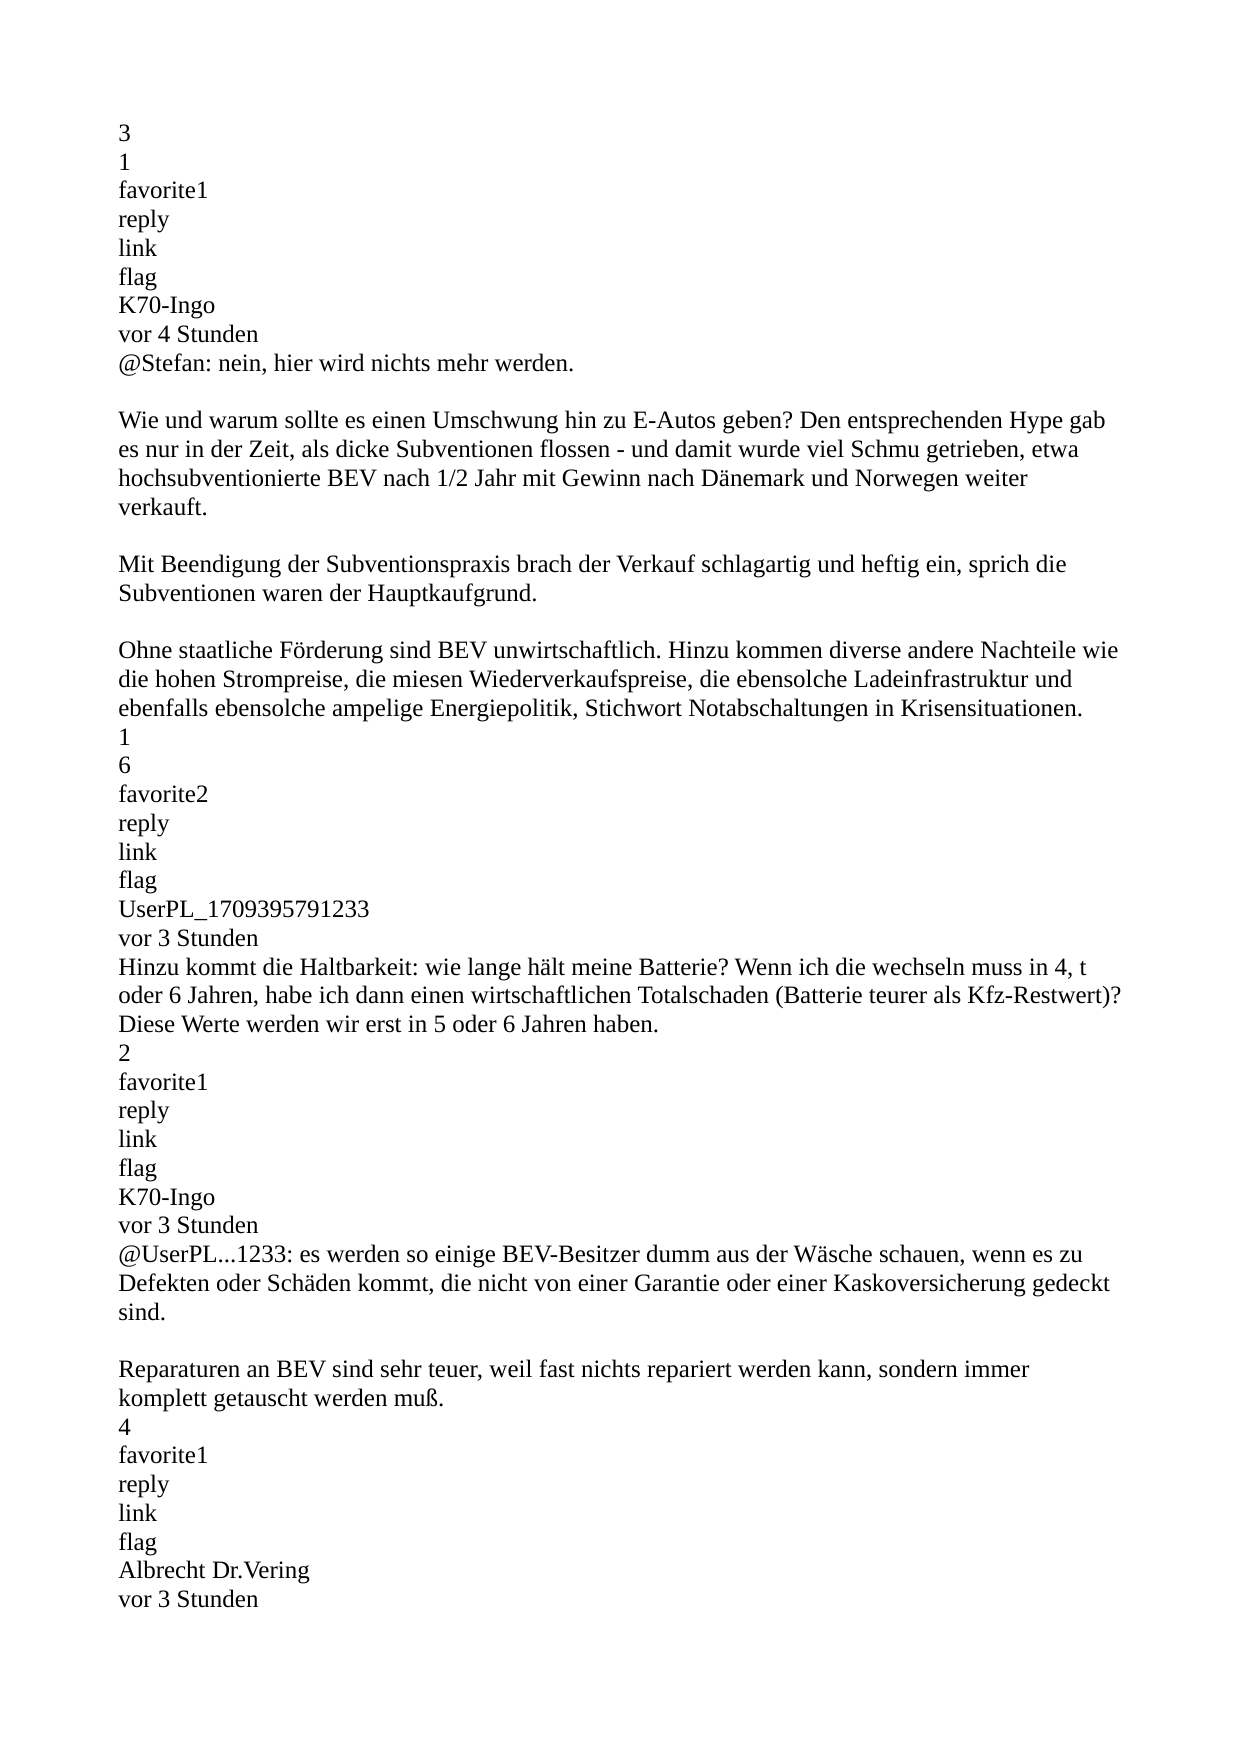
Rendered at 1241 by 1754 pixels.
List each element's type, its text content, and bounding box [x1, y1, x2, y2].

text link [118, 837, 1122, 866]
text favorite2 [118, 779, 1122, 808]
text link [118, 233, 1122, 262]
text 1 [118, 722, 1122, 751]
text favorite1 [118, 1441, 1122, 1469]
text vor 4 Stunden [118, 319, 1122, 348]
text Hinzu kommt die Haltbarkeit: wie lange hält meine Batterie? Wenn ich die wechseln muss in 4, t oder 6 Jahren, habe ich dann einen wirtschaftlichen Totalschaden (Batterie teurer als Kfz-Restwert)? Diese Werte werden wir erst in 5 oder 6 Jahren haben. [118, 952, 1122, 1038]
text Albrecht Dr.Vering [118, 1556, 1122, 1584]
text reply [118, 204, 1122, 233]
text favorite1 [118, 1067, 1122, 1096]
text 2 [118, 1038, 1122, 1067]
text favorite1 [118, 176, 1122, 204]
text UserPL_1709395791233 [118, 894, 1122, 923]
text reply [118, 1096, 1122, 1124]
text reply [118, 808, 1122, 837]
text vor 3 Stunden [118, 923, 1122, 952]
text 4 [118, 1412, 1122, 1441]
text reply [118, 1469, 1122, 1498]
text flag [118, 866, 1122, 894]
text 6 [118, 751, 1122, 779]
text K70-Ingo [118, 1182, 1122, 1211]
text vor 3 Stunden [118, 1584, 1122, 1613]
text link [118, 1124, 1122, 1153]
text flag [118, 1153, 1122, 1182]
text @UserPL...1233: es werden so einige BEV-Besitzer dumm aus der Wäsche schauen, wenn es zu Defekten oder Schäden kommt, die nicht von einer Garantie oder einer Kaskoversicherung gedeckt sind. Reparaturen an BEV sind sehr teuer, weil fast nichts repariert werden kann, sondern immer komplett getauscht werden muß. [118, 1239, 1122, 1412]
text K70-Ingo [118, 291, 1122, 319]
text link [118, 1498, 1122, 1527]
text flag [118, 1527, 1122, 1556]
text 1 [118, 147, 1122, 176]
text flag [118, 262, 1122, 291]
text @Stefan: nein, hier wird nichts mehr werden. Wie und warum sollte es einen Umschwung hin zu E-Autos geben? Den entsprechenden Hype gab es nur in der Zeit, als dicke Subventionen flossen - und damit wurde viel Schmu getrieben, etwa hochsubventionierte BEV nach 1/2 Jahr mit Gewinn nach Dänemark und Norwegen weiter verkauft. Mit Beendigung der Subventionspraxis brach der Verkauf schlagartig und heftig ein, sprich die Subventionen waren der Hauptkaufgrund. Ohne staatliche Förderung sind BEV unwirtschaftlich. Hinzu kommen diverse andere Nachteile wie die hohen Strompreise, die miesen Wiederverkaufspreise, die ebensolche Ladeinfrastruktur und ebenfalls ebensolche ampelige Energiepolitik, Stichwort Notabschaltungen in Krisensituationen. [118, 348, 1122, 722]
text 3 [118, 118, 1122, 147]
text vor 3 Stunden [118, 1211, 1122, 1239]
